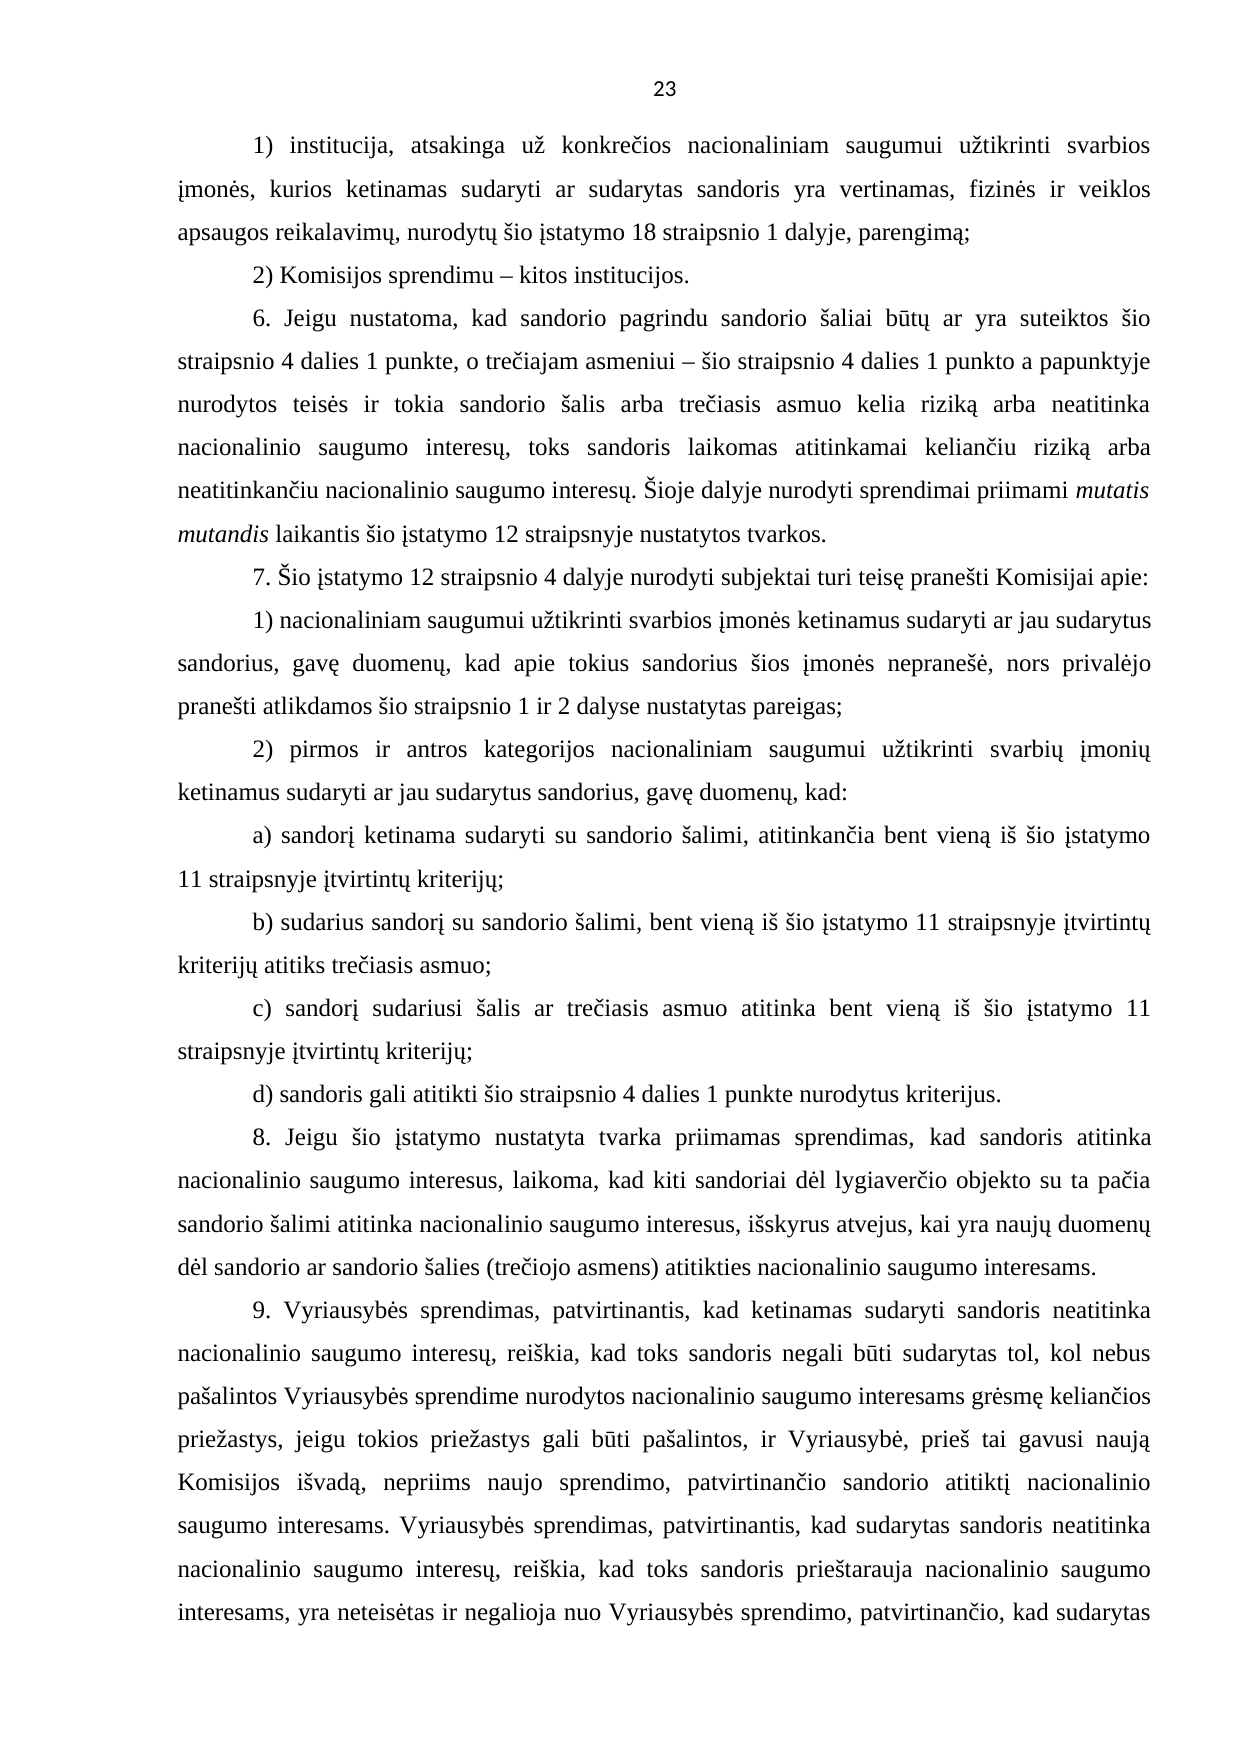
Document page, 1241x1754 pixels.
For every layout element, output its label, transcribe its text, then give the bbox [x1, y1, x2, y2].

text b) sudarius sandorį su sandorio šalimi, bent vieną iš šio įstatymo 11 straipsnyje įtvirtintų kriterijų atitiks trečiasis asmuo; [177, 907, 1152, 979]
text 2) Komisijos sprendimu – kitos institucijos. [177, 260, 1152, 289]
text 1) institucija, atsakinga už konkrečios nacionaliniam saugumui užtikrinti svarbios įmonės, kurios ketinamas sudaryti ar sudarytas sandoris yra vertinamas, fizinės ir veiklos apsaugos reikalavimų, nurodytų šio įstatymo 18 straipsnio 1 dalyje, parengimą; [177, 131, 1152, 246]
text 9. Vyriausybės sprendimas, patvirtinantis, kad ketinamas sudaryti sandoris neatitinka nacionalinio saugumo interesų, reiškia, kad toks sandoris negali būti sudarytas tol, kol nebus pašalintos Vyriausybės sprendime nurodytos nacionalinio saugumo interesams grėsmę keliančios priežastys, jeigu tokios priežastys gali būti pašalintos, ir Vyriausybė, prieš tai gavusi naują Komisijos išvadą, nepriims naujo sprendimo, patvirtinančio sandorio atitiktį nacionalinio saugumo interesams. Vyriausybės sprendimas, patvirtinantis, kad sudarytas sandoris neatitinka nacionalinio saugumo interesų, reiškia, kad toks sandoris prieštarauja nacionalinio saugumo interesams, yra neteisėtas ir negalioja nuo Vyriausybės sprendimo, patvirtinančio, kad sudarytas [177, 1295, 1152, 1626]
text 7. Šio įstatymo 12 straipsnio 4 dalyje nurodyti subjektai turi teisę pranešti Komisijai apie: [177, 562, 1152, 591]
text a) sandorį ketinama sudaryti su sandorio šalimi, atitinkančia bent vieną iš šio įstatymo 11 straipsnyje įtvirtintų kriterijų; [177, 821, 1152, 892]
text 8. Jeigu šio įstatymo nustatyta tvarka priimamas sprendimas, kad sandoris atitinka nacionalinio saugumo interesus, laikoma, kad kiti sandoriai dėl lygiaverčio objekto su ta pačia sandorio šalimi atitinka nacionalinio saugumo interesus, išskyrus atvejus, kai yra naujų duomenų dėl sandorio ar sandorio šalies (trečiojo asmens) atitikties nacionalinio saugumo interesams. [177, 1122, 1152, 1281]
text c) sandorį sudariusi šalis ar trečiasis asmuo atitinka bent vieną iš šio įstatymo 11 straipsnyje įtvirtintų kriterijų; [177, 993, 1152, 1065]
text d) sandoris gali atitikti šio straipsnio 4 dalies 1 punkte nurodytus kriterijus. [177, 1079, 1152, 1108]
text 2) pirmos ir antros kategorijos nacionaliniam saugumui užtikrinti svarbių įmonių ketinamus sudaryti ar jau sudarytus sandorius, gavę duomenų, kad: [177, 734, 1152, 806]
text 6. Jeigu nustatoma, kad sandorio pagrindu sandorio šaliai būtų ar yra suteiktos šio straipsnio 4 dalies 1 punkte, o trečiajam asmeniui – šio straipsnio 4 dalies 1 punkto a papunktyje nurodytos teisės ir tokia sandorio šalis arba trečiasis asmuo kelia riziką arba neatitinka nacionalinio saugumo interesų, toks sandoris laikomas atitinkamai keliančiu riziką arba neatitinkančiu nacionalinio saugumo interesų. Šioje dalyje nurodyti sprendimai priimami mutatis mutandis laikantis šio įstatymo 12 straipsnyje nustatytos tvarkos. [177, 303, 1152, 547]
text 1) nacionaliniam saugumui užtikrinti svarbios įmonės ketinamus sudaryti ar jau sudarytus sandorius, gavę duomenų, kad apie tokius sandorius šios įmonės nepranešė, nors privalėjo pranešti atlikdamos šio straipsnio 1 ir 2 dalyse nustatytas pareigas; [177, 605, 1152, 720]
